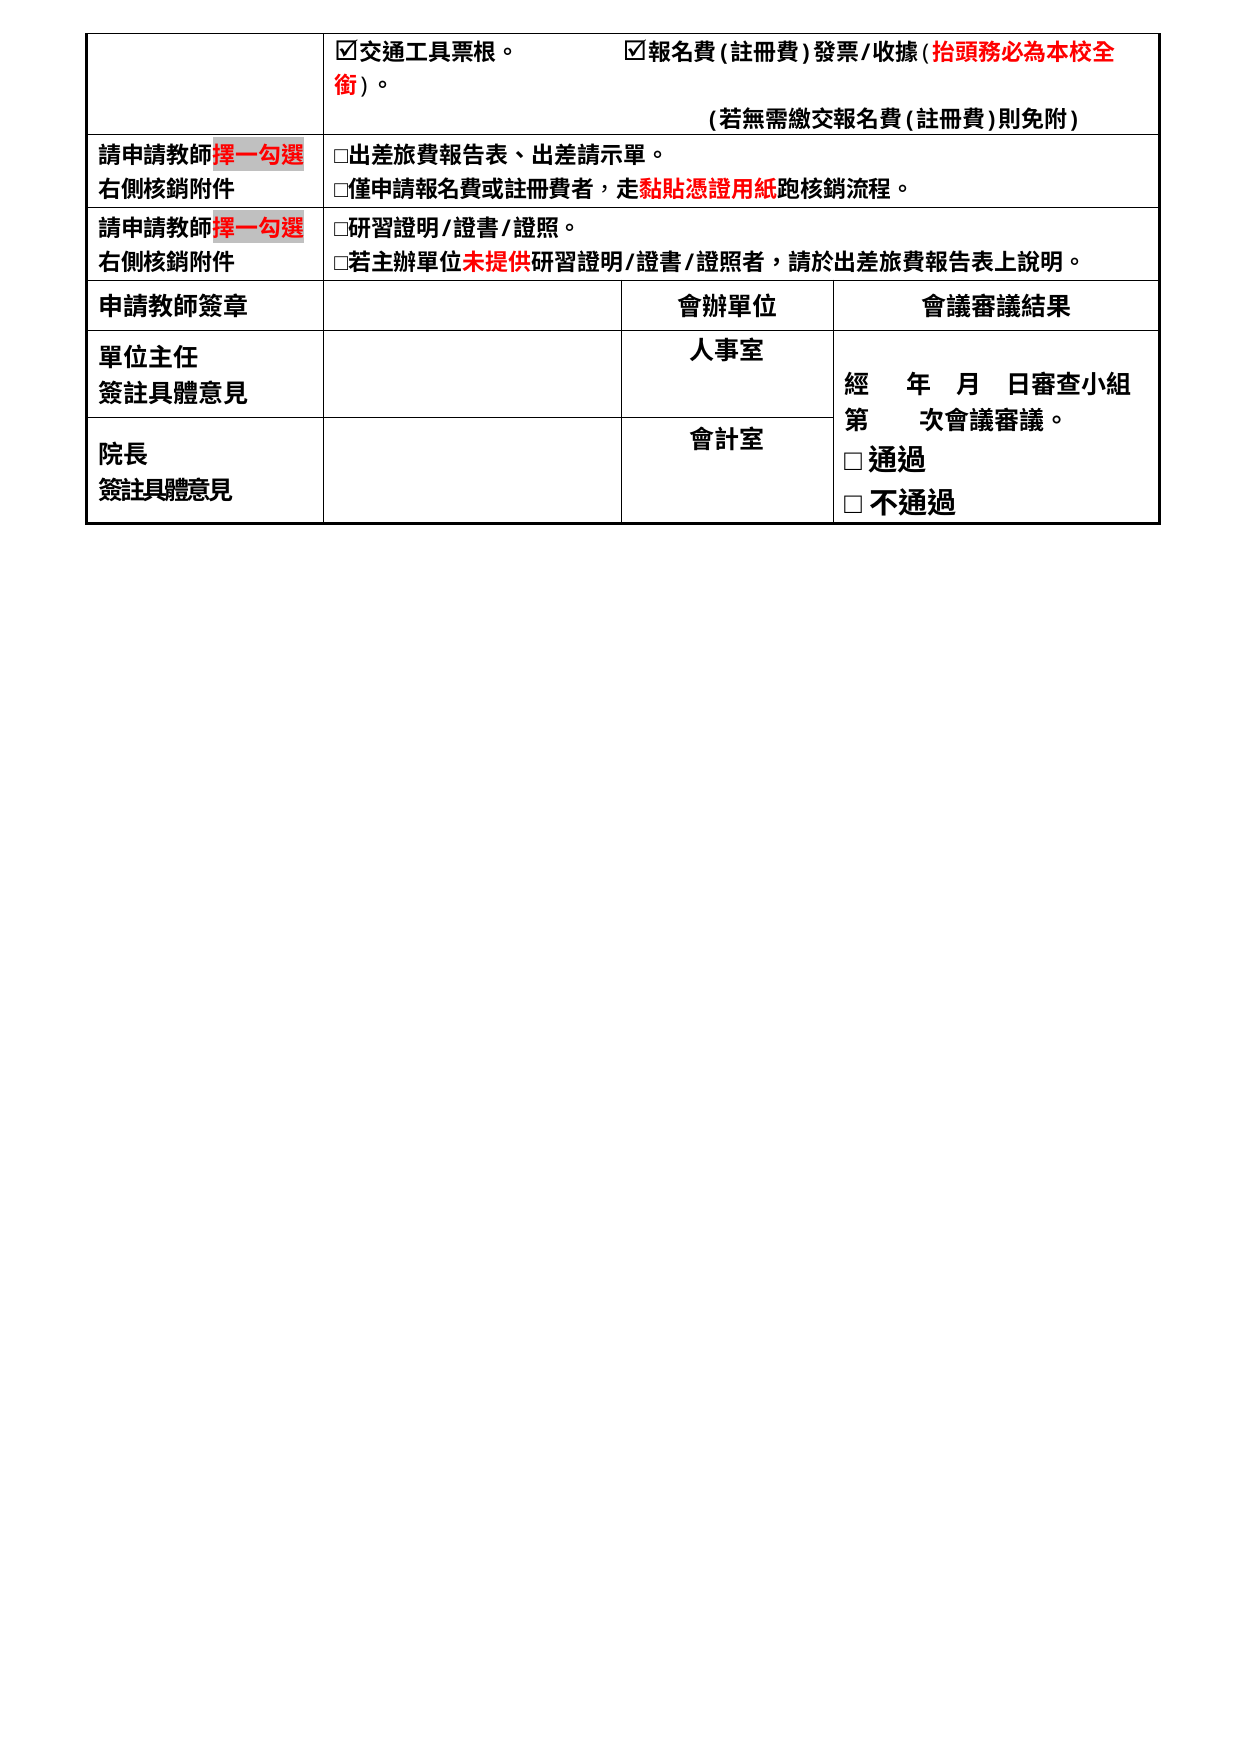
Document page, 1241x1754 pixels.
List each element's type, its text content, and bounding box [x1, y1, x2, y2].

table_cell □研習證明/證書/證照。 □若主辦單位未提供研習證明/證書/證照者，請於出差旅費報告表上說明。 [324, 208, 1158, 279]
table_cell 院長 簽註具體意見 [88, 418, 323, 522]
table_cell [324, 331, 621, 417]
table_cell 會議審議結果 [834, 281, 1158, 330]
table_cell [324, 281, 621, 330]
table_cell 交通工具票根。 報名費(註冊費)發票/收據(抬頭務必為本校全銜)。 (若無需繳交報名費(註冊費)則免附) [324, 34, 1158, 134]
table_cell 請申請教師擇一勾選右側核銷附件 [88, 208, 323, 279]
table_cell [88, 34, 323, 134]
table_cell [324, 418, 621, 522]
table_cell 經 年 月 日審查小組 第 次會議審議。 □ 通過 □ 不通過 [834, 331, 1158, 522]
table_cell 人事室 [622, 331, 833, 417]
table_cell 會計室 [622, 418, 833, 522]
table_cell 申請教師簽章 [88, 281, 323, 330]
table_cell 會辦單位 [622, 281, 833, 330]
table_cell 單位主任 簽註具體意見 [88, 331, 323, 417]
table_cell 請申請教師擇一勾選右側核銷附件 [88, 135, 323, 207]
table_cell □出差旅費報告表、出差請示單。 □僅申請報名費或註冊費者，走黏貼憑證用紙跑核銷流程。 [324, 135, 1158, 207]
